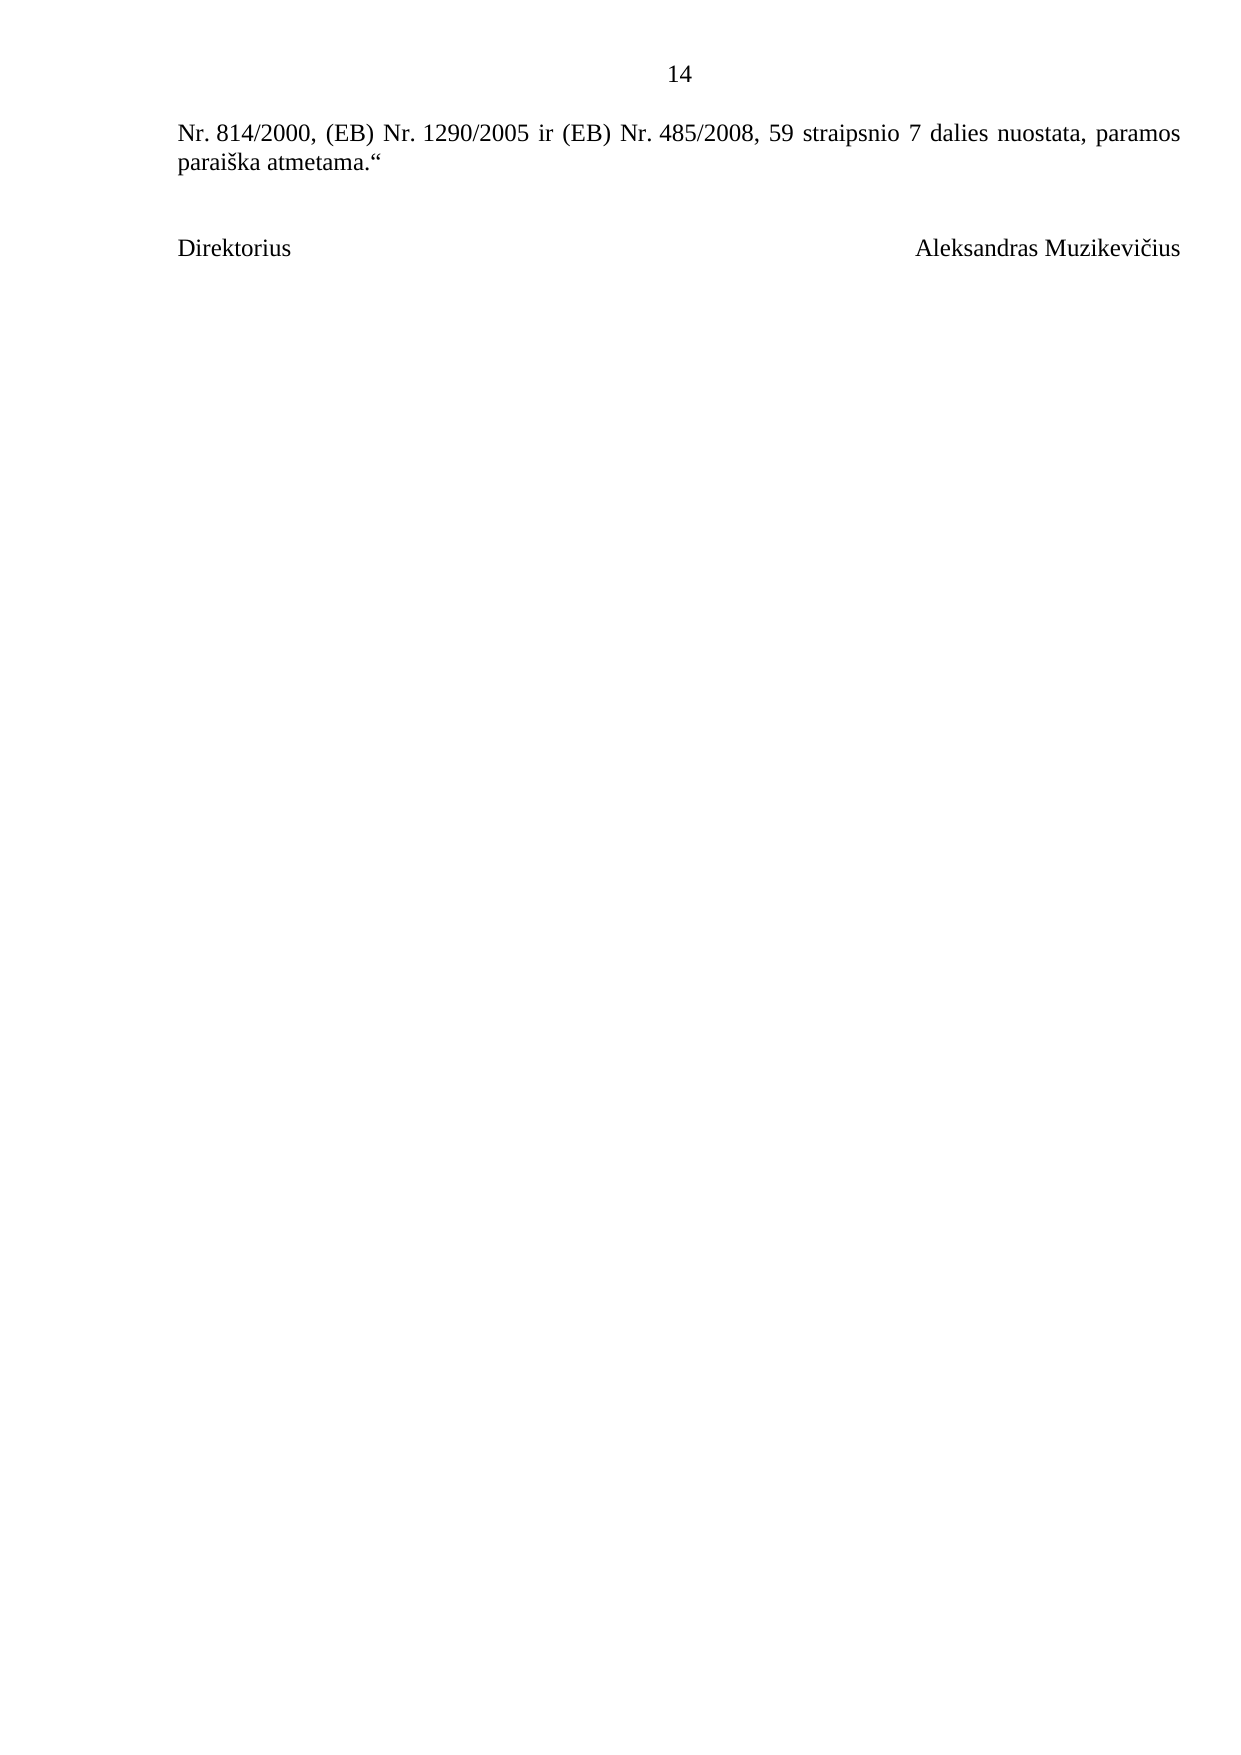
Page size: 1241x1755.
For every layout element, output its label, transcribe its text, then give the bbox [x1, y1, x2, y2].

text Direktorius Aleksandras Muzikevičius [177, 233, 1181, 262]
text Nr. 814/2000, (EB) Nr. 1290/2005 ir (EB) Nr. 485/2008, 59 straipsnio 7 dalies nuostata, paramos paraiška atmetama.“ [177, 118, 1181, 176]
